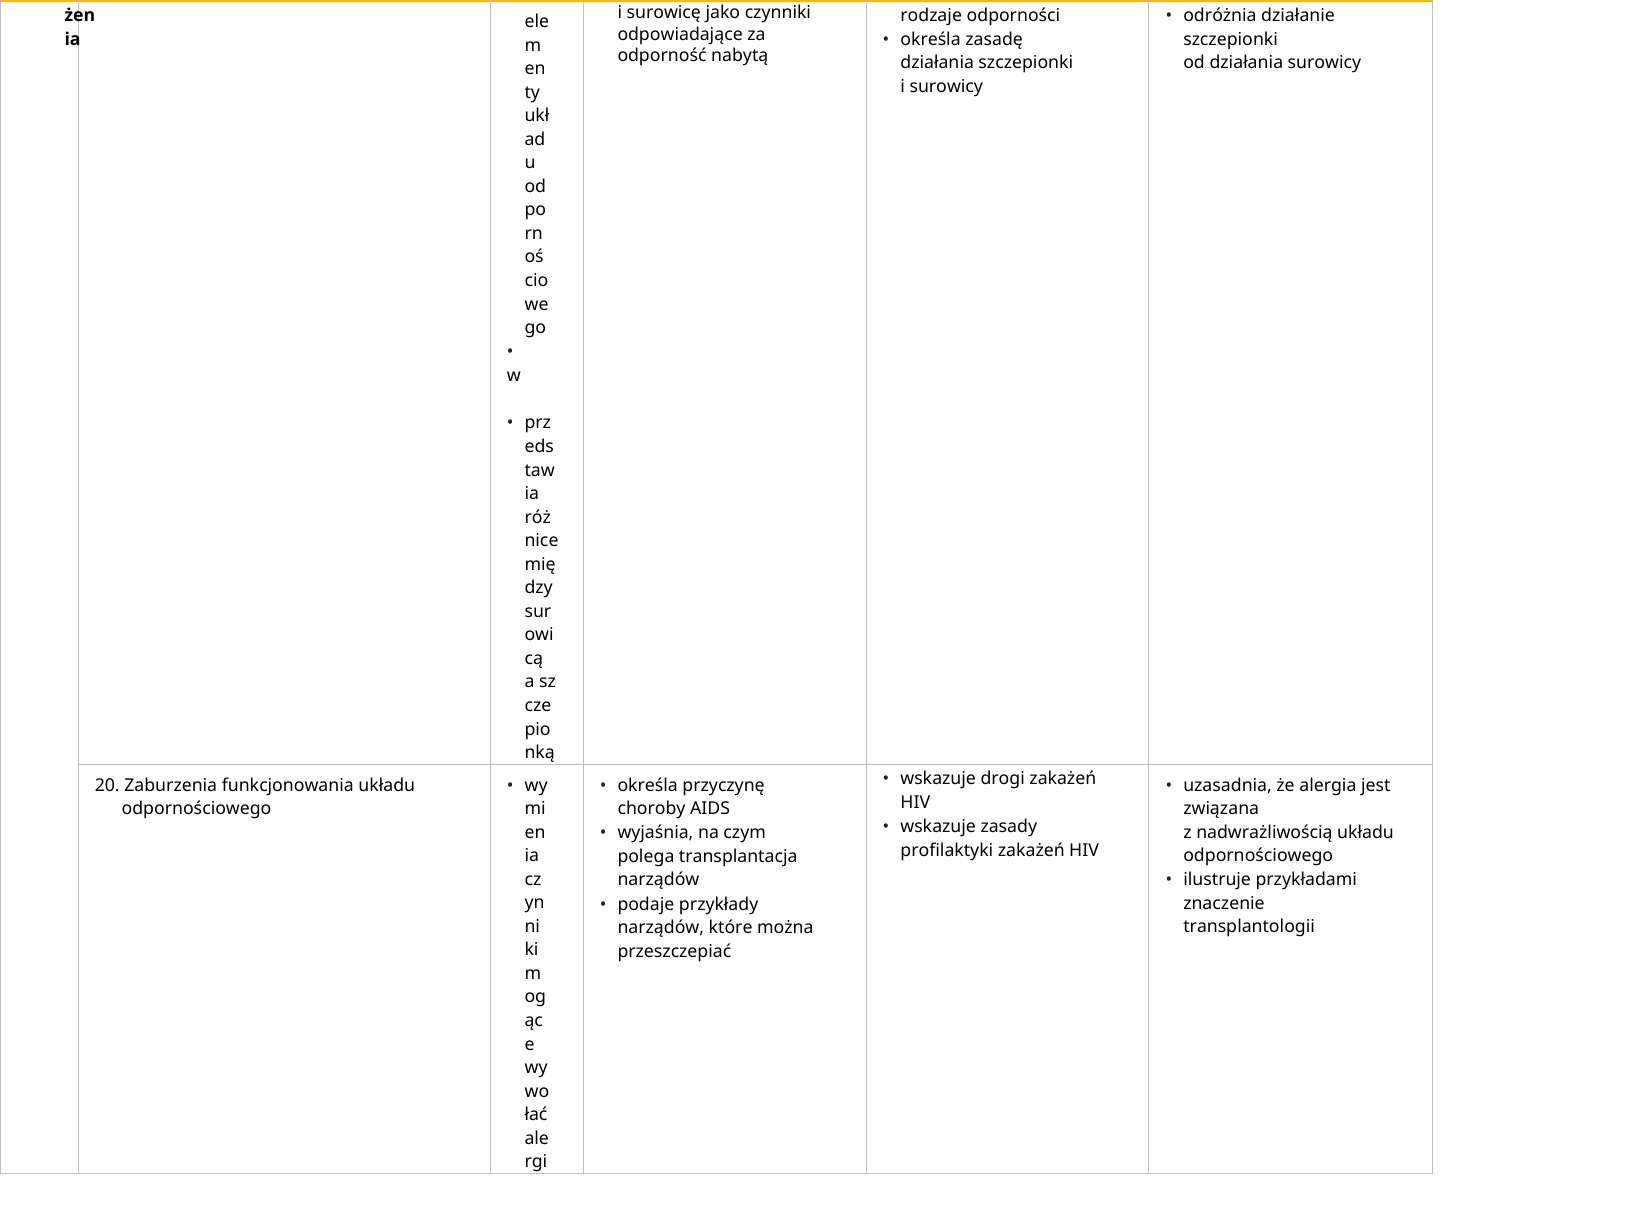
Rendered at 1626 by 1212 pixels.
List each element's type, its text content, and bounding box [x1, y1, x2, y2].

table_cell rodzaje odporności określa zasadę działania szczepionki i surowicy [867, 2, 1148, 764]
table_cell wskazuje drogi zakażeń HIV wskazuje zasady profilaktyki zakażeń HIV [867, 765, 1148, 1173]
table_cell IV. Układ krążenia [1, 2, 78, 1173]
table_cell wymienia elementy układu odpornościowego wymienia rodzaje odporności przedstawia różnice między surowicą a szczepionką [491, 2, 583, 764]
table_cell wyjaśnia mechanizm działania odporności swoistej opisuje rodzaje leukocytów odróżnia działanie szczepionki od działania surowicy [1149, 2, 1432, 764]
table_cell uzasadnia, że alergia jest związana z nadwrażliwością układu odpornościowego ilustruje przykładami znaczenie transplantologii [1149, 765, 1432, 1173]
table_cell 19. Budowa i funkcjonowanie układu odpornościowego [79, 2, 490, 764]
table_cell określa przyczynę choroby AIDS wyjaśnia, na czym polega transplantacja narządów podaje przykłady narządów, które można przeszczepiać [584, 765, 866, 1173]
table_cell i surowicę jako czynniki odpowiadające za odporność nabytą [584, 2, 866, 764]
table_cell 20. Zaburzenia funkcjonowania układu odpornościowego [79, 765, 490, 1173]
table_cell wymienia czynniki mogące wywołać alergie opisuje objawy alergii [491, 765, 583, 1173]
